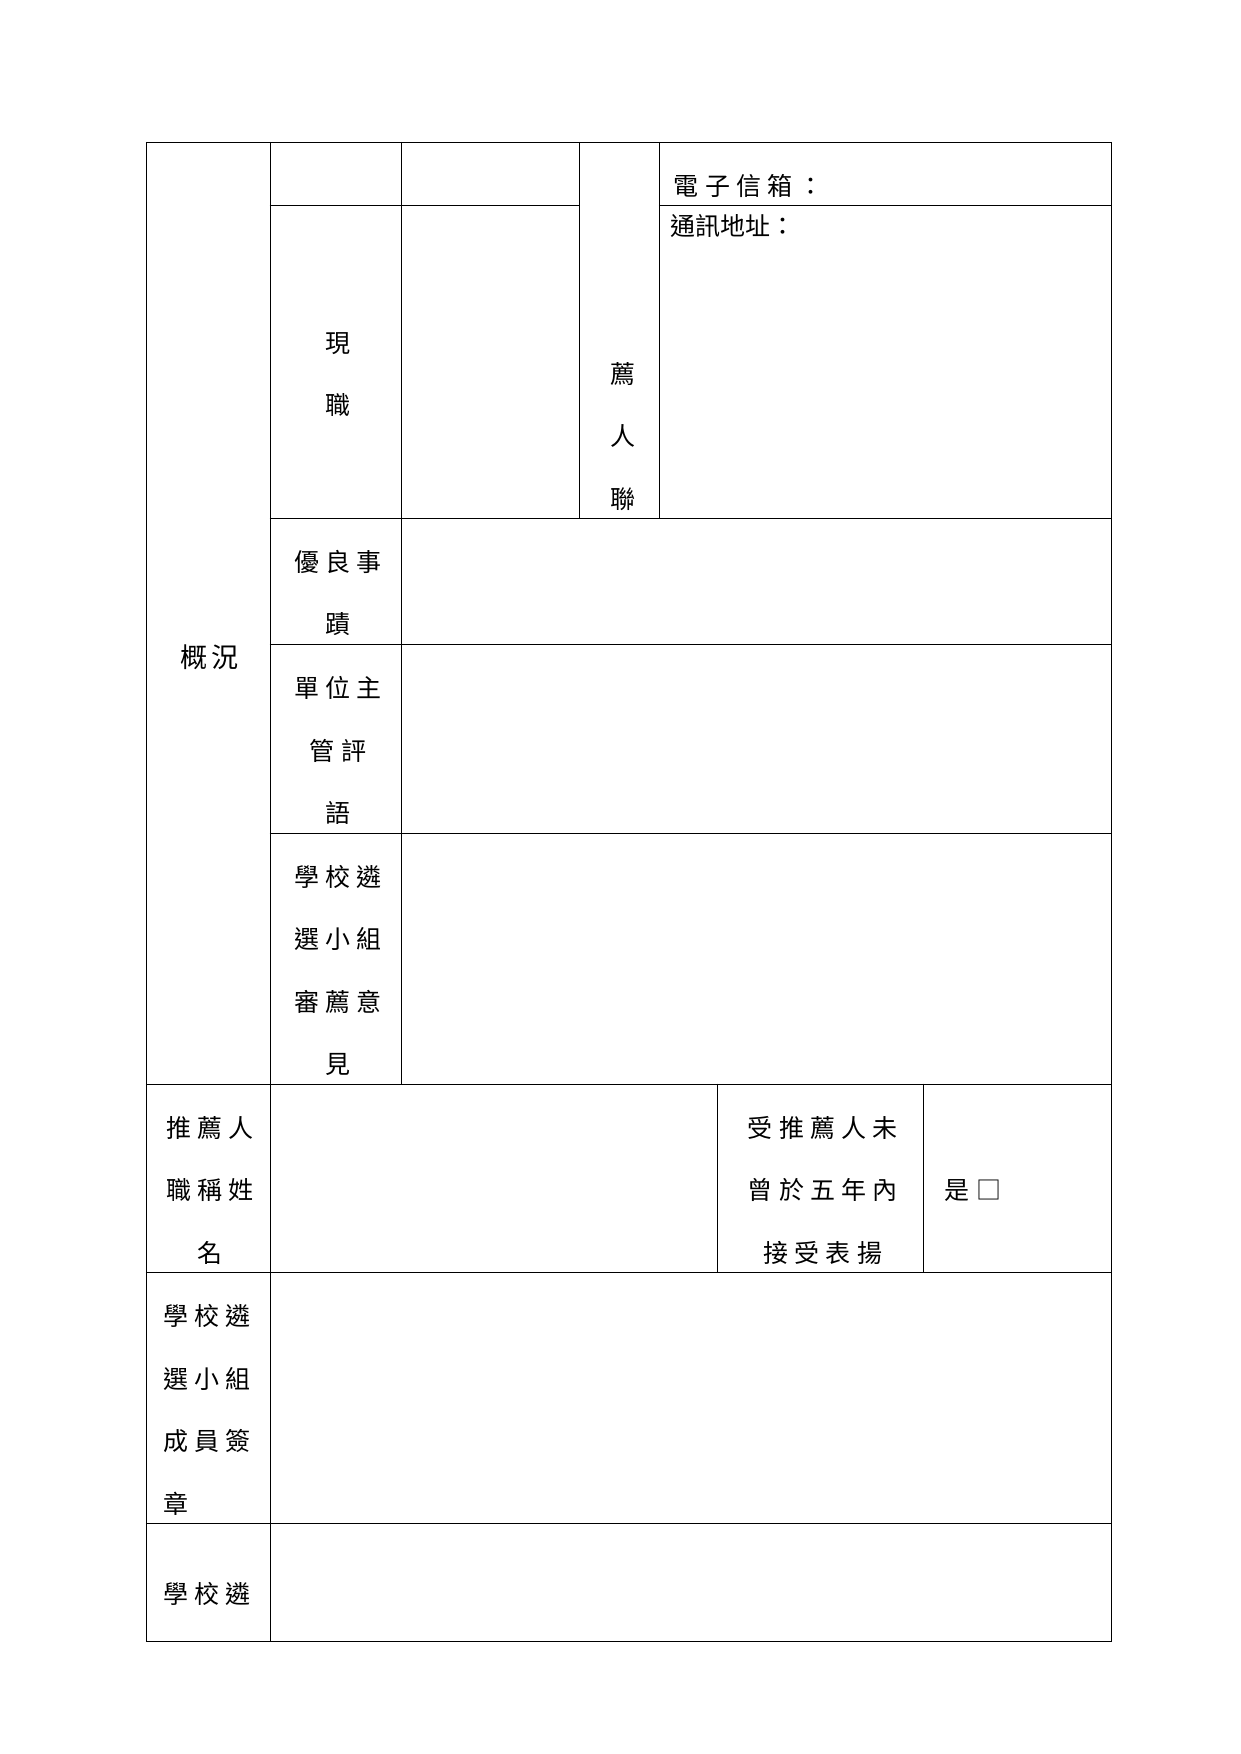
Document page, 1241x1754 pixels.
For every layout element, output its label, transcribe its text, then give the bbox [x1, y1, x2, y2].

table_cell [271, 1085, 717, 1272]
table_cell [402, 206, 579, 518]
table_cell [402, 519, 1111, 644]
table_cell 是□ [924, 1085, 1111, 1272]
table_cell 學校遴 [147, 1524, 270, 1641]
table_cell [402, 143, 579, 205]
table_cell [402, 645, 1111, 832]
table_cell [271, 1273, 1111, 1523]
table_cell 學校遴選小組成員簽 章 [147, 1273, 270, 1523]
table_cell 概況 [147, 143, 270, 1083]
table_cell [271, 1524, 1111, 1641]
table_cell 優良事蹟 [271, 519, 401, 644]
table_cell 電子信箱： [660, 143, 1111, 205]
table_cell 受 推 薦 人 聯 絡 方 式 [580, 143, 659, 518]
table_cell [271, 143, 401, 205]
table_cell 通訊地址： [660, 206, 1111, 518]
table_cell 學校遴選小組審薦意 見 [271, 834, 401, 1083]
table_cell 現 職 [271, 206, 401, 518]
table_cell 受推薦人未曾於五年內接受表揚 [718, 1085, 923, 1272]
table_cell [402, 834, 1111, 1083]
table_cell 單位主管評 語 [271, 645, 401, 832]
table_cell 推薦人 職稱姓名 [147, 1085, 270, 1272]
